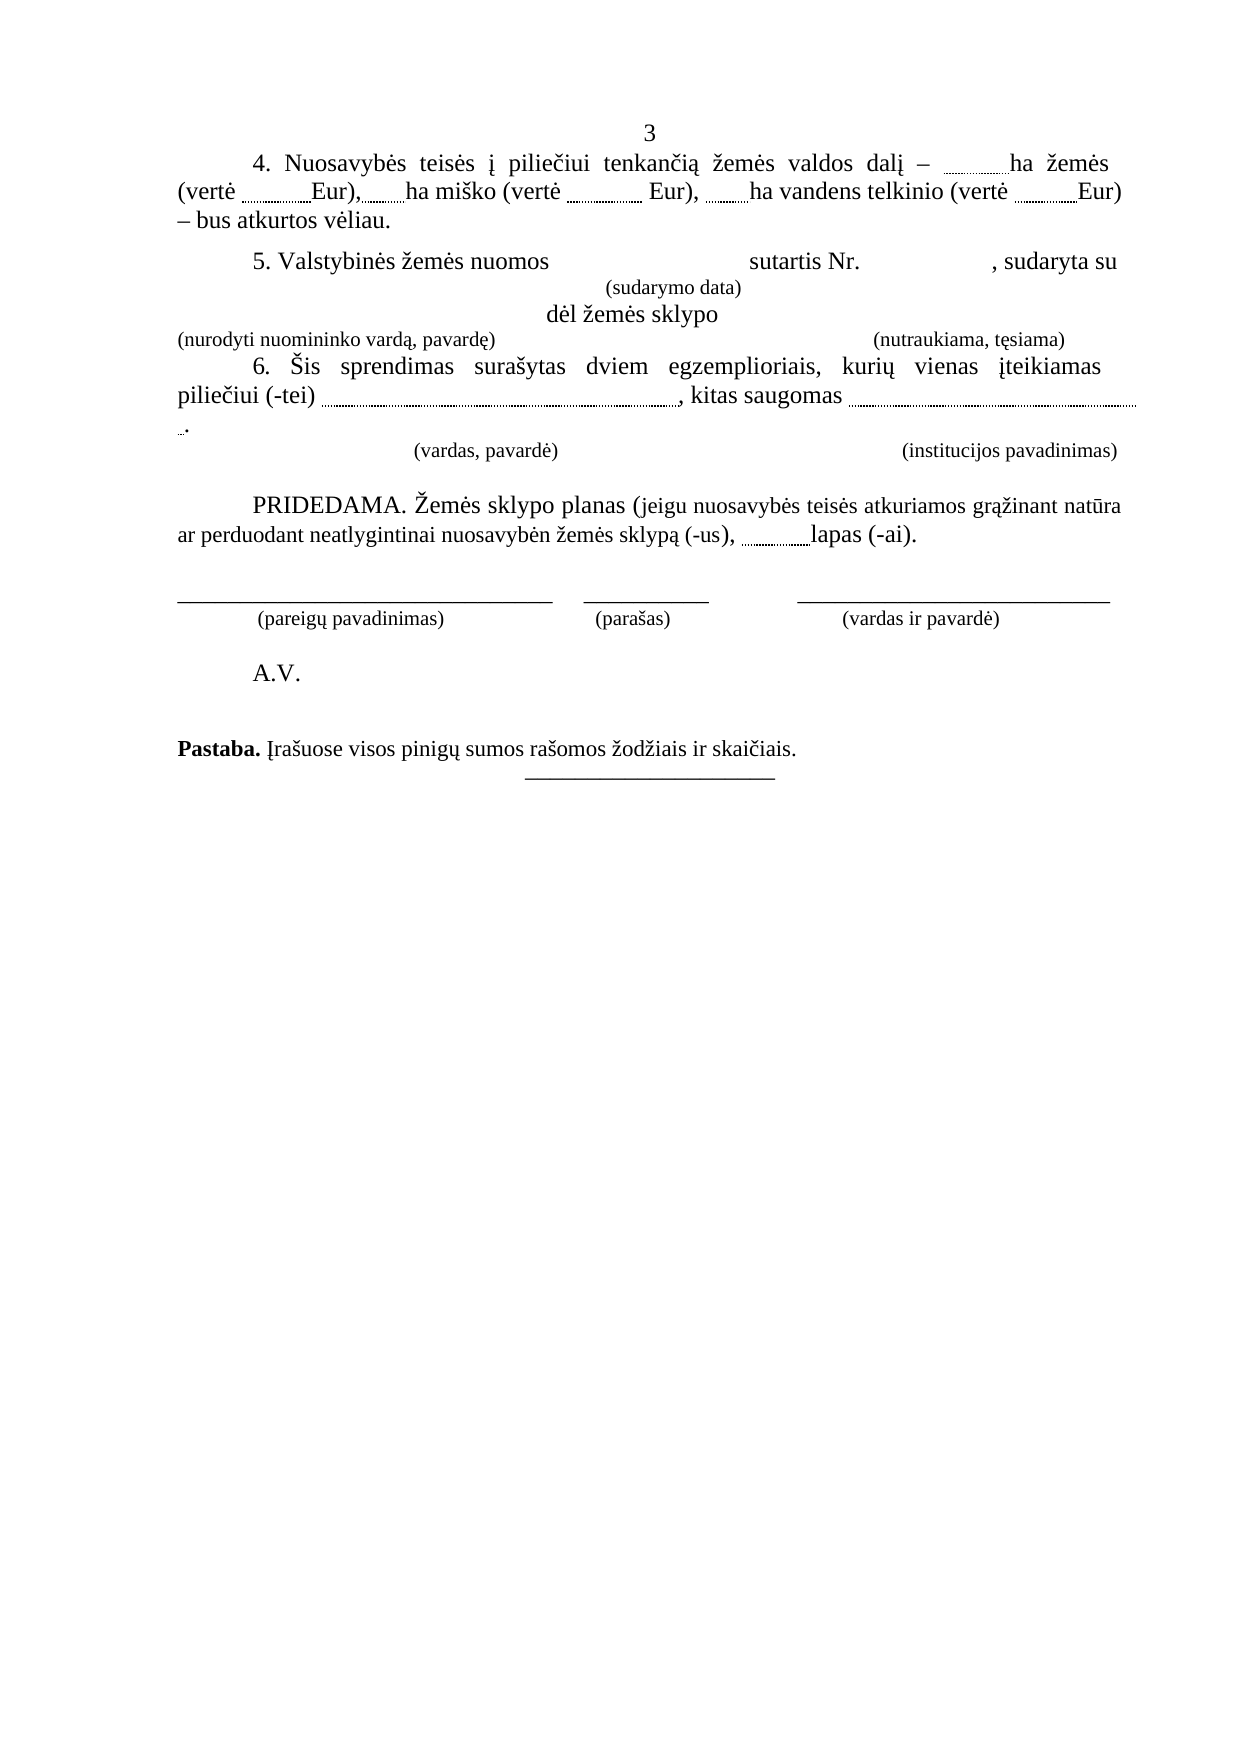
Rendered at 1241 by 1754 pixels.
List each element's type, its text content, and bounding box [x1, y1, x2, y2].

text 4. Nuosavybės teisės į piliečiui tenkančią žemės valdos dalį – ha žemės (vertė Eur), ha miško (vertė Eur), ha vandens telkinio (vertė Eur) – bus atkurtos vėliau. [177, 148, 1122, 234]
text A.V. [177, 658, 1122, 687]
text ______________________________ __________ _________________________ [177, 577, 1122, 606]
text Pastaba. Įrašuose visos pinigų sumos rašomos žodžiais ir skaičiais. [177, 735, 1122, 762]
text PRIDEDAMA. Žemės sklypo planas (jeigu nuosavybės teisės atkuriamos grąžinant natūra ar perduodant neatlygintinai nuosavybėn žemės sklypą (-us), lapas (-ai). [177, 491, 1122, 548]
text 5. Valstybinės žemės nuomos sutartis Nr. , sudaryta su [177, 246, 1122, 274]
text dėl žemės sklypo [177, 299, 1122, 327]
text (nurodyti nuomininko vardą, pavardę) (nutraukiama, tęsiama) [177, 327, 1122, 351]
text –––––––––––––––––––– [177, 762, 1122, 790]
text (vardas, pavardė) (institucijos pavadinimas) [177, 438, 1122, 462]
text (sudarymo data) [177, 274, 1122, 299]
text 6. Šis sprendimas surašytas dviem egzemplioriais, kurių vienas įteikiamas piliečiui (-tei) , kitas saugomas . [177, 351, 1122, 438]
text (pareigų pavadinimas) (parašas) (vardas ir pavardė) [177, 606, 1122, 629]
